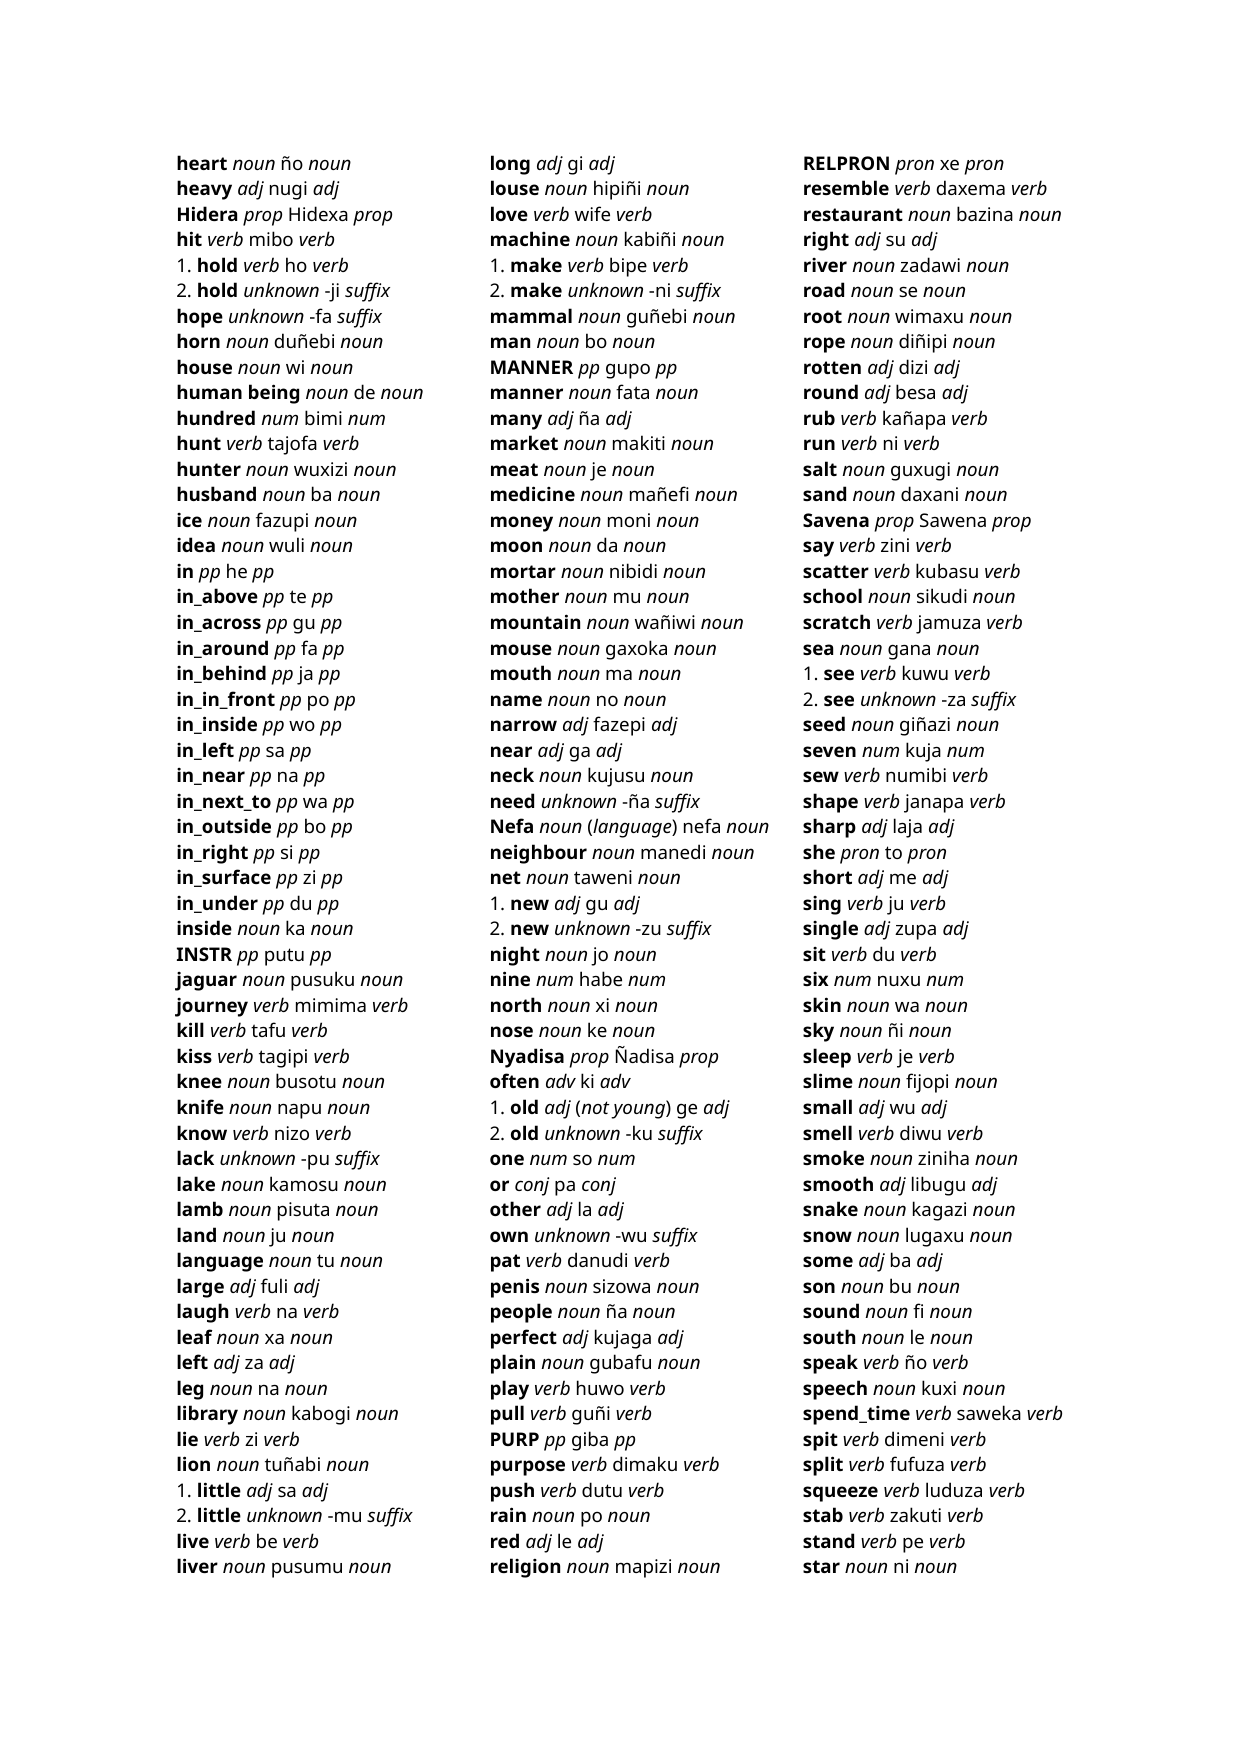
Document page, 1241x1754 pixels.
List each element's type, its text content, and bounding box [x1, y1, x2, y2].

text sleep verb je verb [803, 1043, 1090, 1069]
text man noun bo noun [489, 329, 777, 354]
text scratch verb jamuza verb [803, 609, 1090, 635]
text resemble verb daxema verb [803, 176, 1090, 201]
text often adv ki adv [489, 1069, 777, 1094]
text leaf noun xa noun [176, 1324, 463, 1349]
text rope noun diñipi noun [803, 329, 1090, 354]
text six num nuxu num [803, 967, 1090, 992]
text human being noun de noun [176, 380, 463, 405]
text sand noun daxani noun [803, 482, 1090, 507]
text seed noun giñazi noun [803, 711, 1090, 737]
text heart noun ño noun [176, 150, 463, 176]
text root noun wimaxu noun [803, 303, 1090, 329]
text neck noun kujusu noun [489, 762, 777, 788]
text slime noun fijopi noun [803, 1069, 1090, 1094]
text know verb nizo verb [176, 1120, 463, 1145]
text idea noun wuli noun [176, 533, 463, 558]
text nine num habe num [489, 967, 777, 992]
text some adj ba adj [803, 1247, 1090, 1273]
text lamb noun pisuta noun [176, 1196, 463, 1222]
text moon noun da noun [489, 533, 777, 558]
text in_across pp gu pp [176, 609, 463, 635]
text other adj la adj [489, 1196, 777, 1222]
text pull verb guñi verb [489, 1401, 777, 1426]
text sky noun ñi noun [803, 1018, 1090, 1043]
text INSTR pp putu pp [176, 941, 463, 967]
text Hidera prop Hidexa prop [176, 201, 463, 227]
text snake noun kagazi noun [803, 1196, 1090, 1222]
text split verb fufuza verb [803, 1452, 1090, 1477]
text journey verb mimima verb [176, 992, 463, 1018]
text perfect adj kujaga adj [489, 1324, 777, 1349]
text in_behind pp ja pp [176, 660, 463, 686]
text in pp he pp [176, 558, 463, 584]
text son noun bu noun [803, 1273, 1090, 1298]
text sew verb numibi verb [803, 762, 1090, 788]
text laugh verb na verb [176, 1298, 463, 1324]
text 2. new unknown -zu suffix [489, 916, 777, 941]
text speech noun kuxi noun [803, 1375, 1090, 1401]
text in_in_front pp po pp [176, 686, 463, 711]
text lack unknown -pu suffix [176, 1145, 463, 1171]
text 2. little unknown -mu suffix [176, 1503, 463, 1528]
text kiss verb tagipi verb [176, 1043, 463, 1069]
text speak verb ño verb [803, 1349, 1090, 1375]
text liver noun pusumu noun [176, 1554, 463, 1579]
text small adj wu adj [803, 1094, 1090, 1120]
text squeeze verb luduza verb [803, 1477, 1090, 1503]
text she pron to pron [803, 839, 1090, 864]
text own unknown -wu suffix [489, 1222, 777, 1247]
text Savena prop Sawena prop [803, 507, 1090, 533]
text husband noun ba noun [176, 482, 463, 507]
text in_around pp fa pp [176, 635, 463, 660]
text shape verb janapa verb [803, 788, 1090, 813]
text short adj me adj [803, 864, 1090, 890]
text knee noun busotu noun [176, 1069, 463, 1094]
text meat noun je noun [489, 456, 777, 482]
text machine noun kabiñi noun [489, 227, 777, 252]
text rotten adj dizi adj [803, 354, 1090, 380]
text horn noun duñebi noun [176, 329, 463, 354]
text pat verb danudi verb [489, 1247, 777, 1273]
text school noun sikudi noun [803, 584, 1090, 609]
text nose noun ke noun [489, 1018, 777, 1043]
text road noun se noun [803, 278, 1090, 303]
text south noun le noun [803, 1324, 1090, 1349]
text in_under pp du pp [176, 890, 463, 916]
text land noun ju noun [176, 1222, 463, 1247]
text mortar noun nibidi noun [489, 558, 777, 584]
text mother noun mu noun [489, 584, 777, 609]
text stab verb zakuti verb [803, 1503, 1090, 1528]
text lion noun tuñabi noun [176, 1452, 463, 1477]
text one num so num [489, 1145, 777, 1171]
text need unknown -ña suffix [489, 788, 777, 813]
text name noun no noun [489, 686, 777, 711]
text sing verb ju verb [803, 890, 1090, 916]
text 1. see verb kuwu verb [803, 660, 1090, 686]
text in_left pp sa pp [176, 737, 463, 762]
text sea noun gana noun [803, 635, 1090, 660]
text rub verb kañapa verb [803, 405, 1090, 431]
text or conj pa conj [489, 1171, 777, 1196]
text in_right pp si pp [176, 839, 463, 864]
text red adj le adj [489, 1528, 777, 1554]
text sharp adj laja adj [803, 813, 1090, 839]
text 1. old adj (not young) ge adj [489, 1094, 777, 1120]
text louse noun hipiñi noun [489, 176, 777, 201]
text ice noun fazupi noun [176, 507, 463, 533]
text night noun jo noun [489, 941, 777, 967]
text people noun ña noun [489, 1298, 777, 1324]
text smell verb diwu verb [803, 1120, 1090, 1145]
text scatter verb kubasu verb [803, 558, 1090, 584]
text 1. hold verb ho verb [176, 252, 463, 278]
text knife noun napu noun [176, 1094, 463, 1120]
text house noun wi noun [176, 354, 463, 380]
text mouse noun gaxoka noun [489, 635, 777, 660]
text lie verb zi verb [176, 1426, 463, 1452]
text lake noun kamosu noun [176, 1171, 463, 1196]
text market noun makiti noun [489, 431, 777, 456]
text library noun kabogi noun [176, 1401, 463, 1426]
text say verb zini verb [803, 533, 1090, 558]
text medicine noun mañefi noun [489, 482, 777, 507]
text language noun tu noun [176, 1247, 463, 1273]
text live verb be verb [176, 1528, 463, 1554]
text large adj fuli adj [176, 1273, 463, 1298]
text spit verb dimeni verb [803, 1426, 1090, 1452]
text spend_time verb saweka verb [803, 1401, 1090, 1426]
text narrow adj fazepi adj [489, 711, 777, 737]
text neighbour noun manedi noun [489, 839, 777, 864]
text religion noun mapizi noun [489, 1554, 777, 1579]
text sound noun fi noun [803, 1298, 1090, 1324]
text star noun ni noun [803, 1554, 1090, 1579]
text hit verb mibo verb [176, 227, 463, 252]
text stand verb pe verb [803, 1528, 1090, 1554]
text play verb huwo verb [489, 1375, 777, 1401]
text north noun xi noun [489, 992, 777, 1018]
text skin noun wa noun [803, 992, 1090, 1018]
text in_outside pp bo pp [176, 813, 463, 839]
text in_surface pp zi pp [176, 864, 463, 890]
text left adj za adj [176, 1349, 463, 1375]
text 2. hold unknown -ji suffix [176, 278, 463, 303]
text plain noun gubafu noun [489, 1349, 777, 1375]
text many adj ña adj [489, 405, 777, 431]
text mammal noun guñebi noun [489, 303, 777, 329]
text mouth noun ma noun [489, 660, 777, 686]
text RELPRON pron xe pron [803, 150, 1090, 176]
text in_above pp te pp [176, 584, 463, 609]
text near adj ga adj [489, 737, 777, 762]
text smooth adj libugu adj [803, 1171, 1090, 1196]
text round adj besa adj [803, 380, 1090, 405]
text purpose verb dimaku verb [489, 1452, 777, 1477]
text penis noun sizowa noun [489, 1273, 777, 1298]
text sit verb du verb [803, 941, 1090, 967]
text Nefa noun (language) nefa noun [489, 813, 777, 839]
text 2. see unknown -za suffix [803, 686, 1090, 711]
text smoke noun ziniha noun [803, 1145, 1090, 1171]
text leg noun na noun [176, 1375, 463, 1401]
text heavy adj nugi adj [176, 176, 463, 201]
text in_next_to pp wa pp [176, 788, 463, 813]
text love verb wife verb [489, 201, 777, 227]
text PURP pp giba pp [489, 1426, 777, 1452]
text single adj zupa adj [803, 916, 1090, 941]
text 1. little adj sa adj [176, 1477, 463, 1503]
text Nyadisa prop Ñadisa prop [489, 1043, 777, 1069]
text jaguar noun pusuku noun [176, 967, 463, 992]
text 1. make verb bipe verb [489, 252, 777, 278]
text push verb dutu verb [489, 1477, 777, 1503]
text inside noun ka noun [176, 916, 463, 941]
text in_near pp na pp [176, 762, 463, 788]
text kill verb tafu verb [176, 1018, 463, 1043]
text mountain noun wañiwi noun [489, 609, 777, 635]
text MANNER pp gupo pp [489, 354, 777, 380]
text run verb ni verb [803, 431, 1090, 456]
text hunter noun wuxizi noun [176, 456, 463, 482]
text hundred num bimi num [176, 405, 463, 431]
text 2. make unknown -ni suffix [489, 278, 777, 303]
text right adj su adj [803, 227, 1090, 252]
text rain noun po noun [489, 1503, 777, 1528]
text money noun moni noun [489, 507, 777, 533]
text restaurant noun bazina noun [803, 201, 1090, 227]
text snow noun lugaxu noun [803, 1222, 1090, 1247]
text in_inside pp wo pp [176, 711, 463, 737]
text 1. new adj gu adj [489, 890, 777, 916]
text manner noun fata noun [489, 380, 777, 405]
text hope unknown -fa suffix [176, 303, 463, 329]
text seven num kuja num [803, 737, 1090, 762]
text river noun zadawi noun [803, 252, 1090, 278]
text hunt verb tajofa verb [176, 431, 463, 456]
text net noun taweni noun [489, 864, 777, 890]
text salt noun guxugi noun [803, 456, 1090, 482]
text 2. old unknown -ku suffix [489, 1120, 777, 1145]
text long adj gi adj [489, 150, 777, 176]
